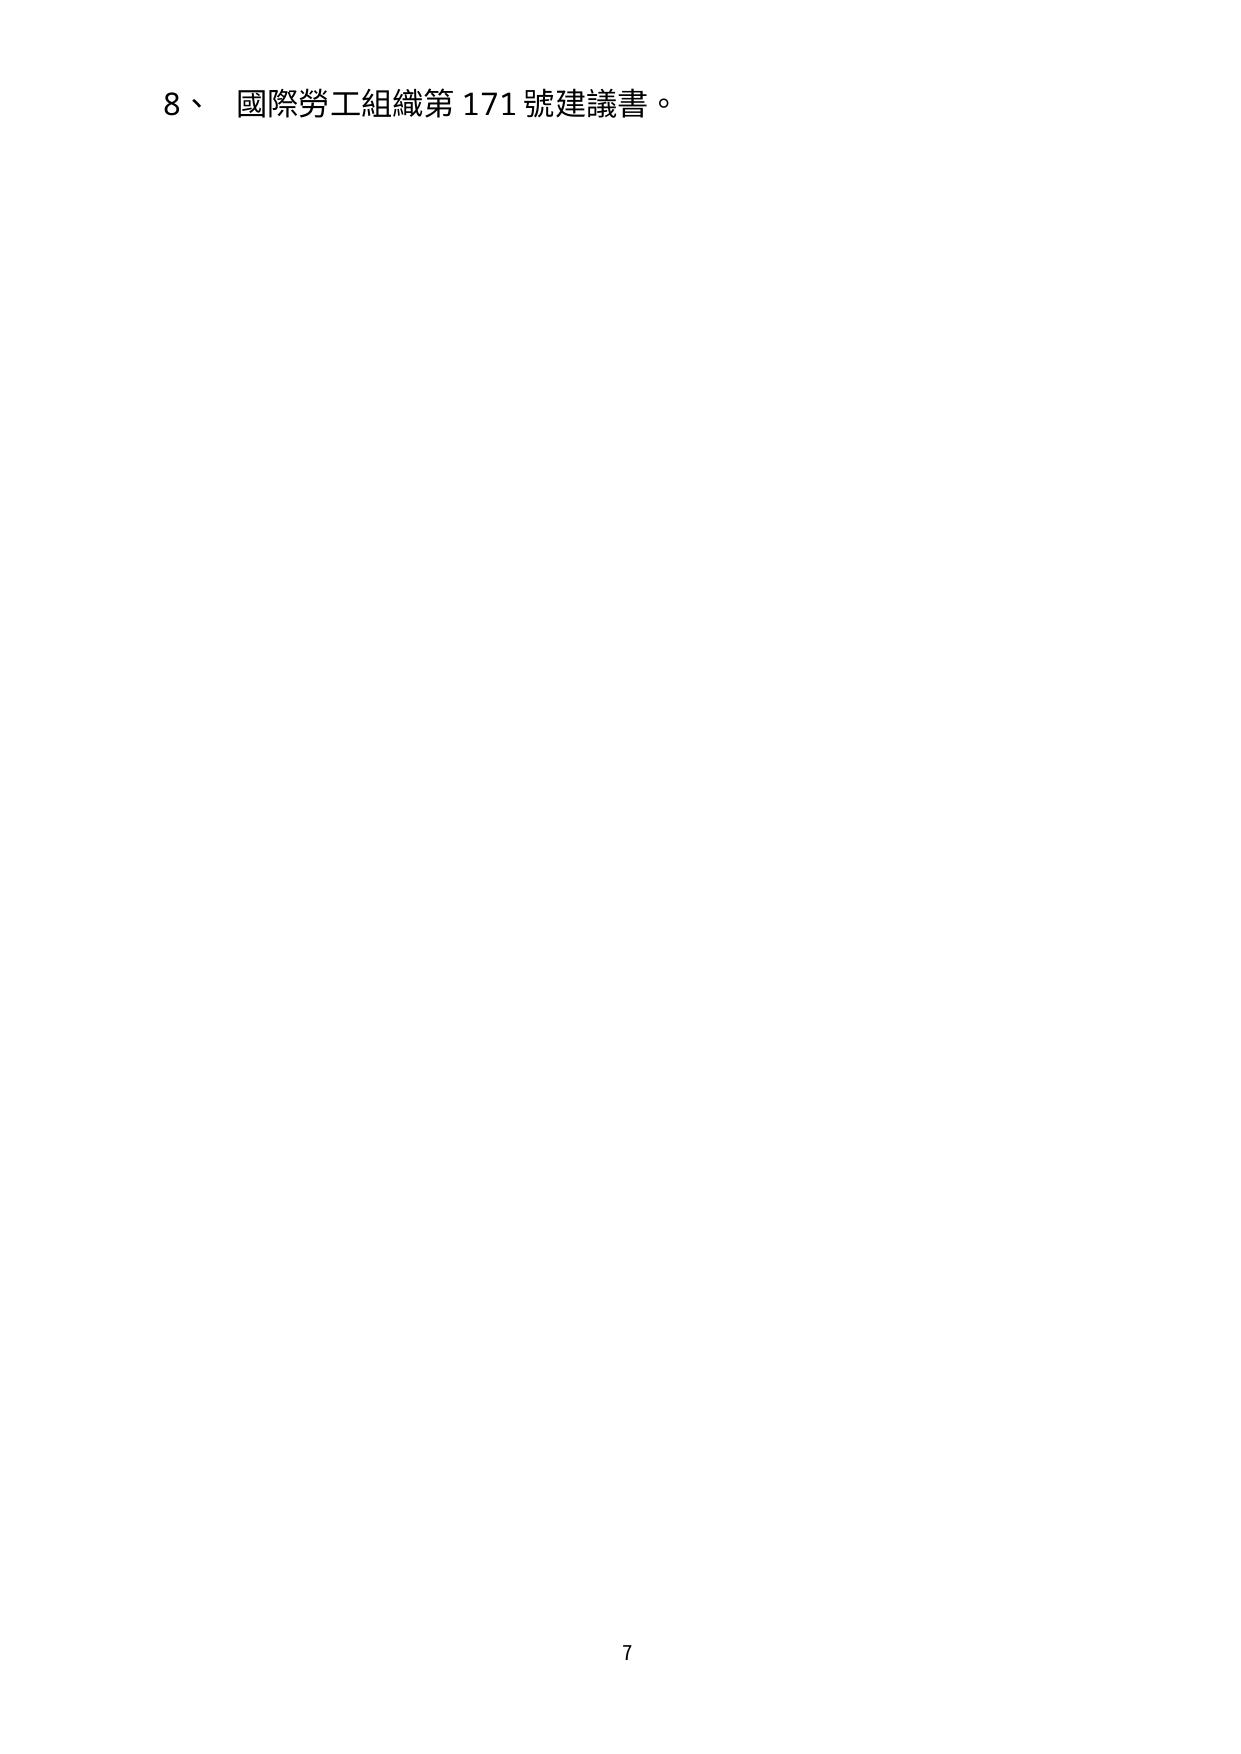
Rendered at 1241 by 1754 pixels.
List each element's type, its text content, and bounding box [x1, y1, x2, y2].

list 國際勞工組織第171號建議書。 [162, 75, 1137, 125]
